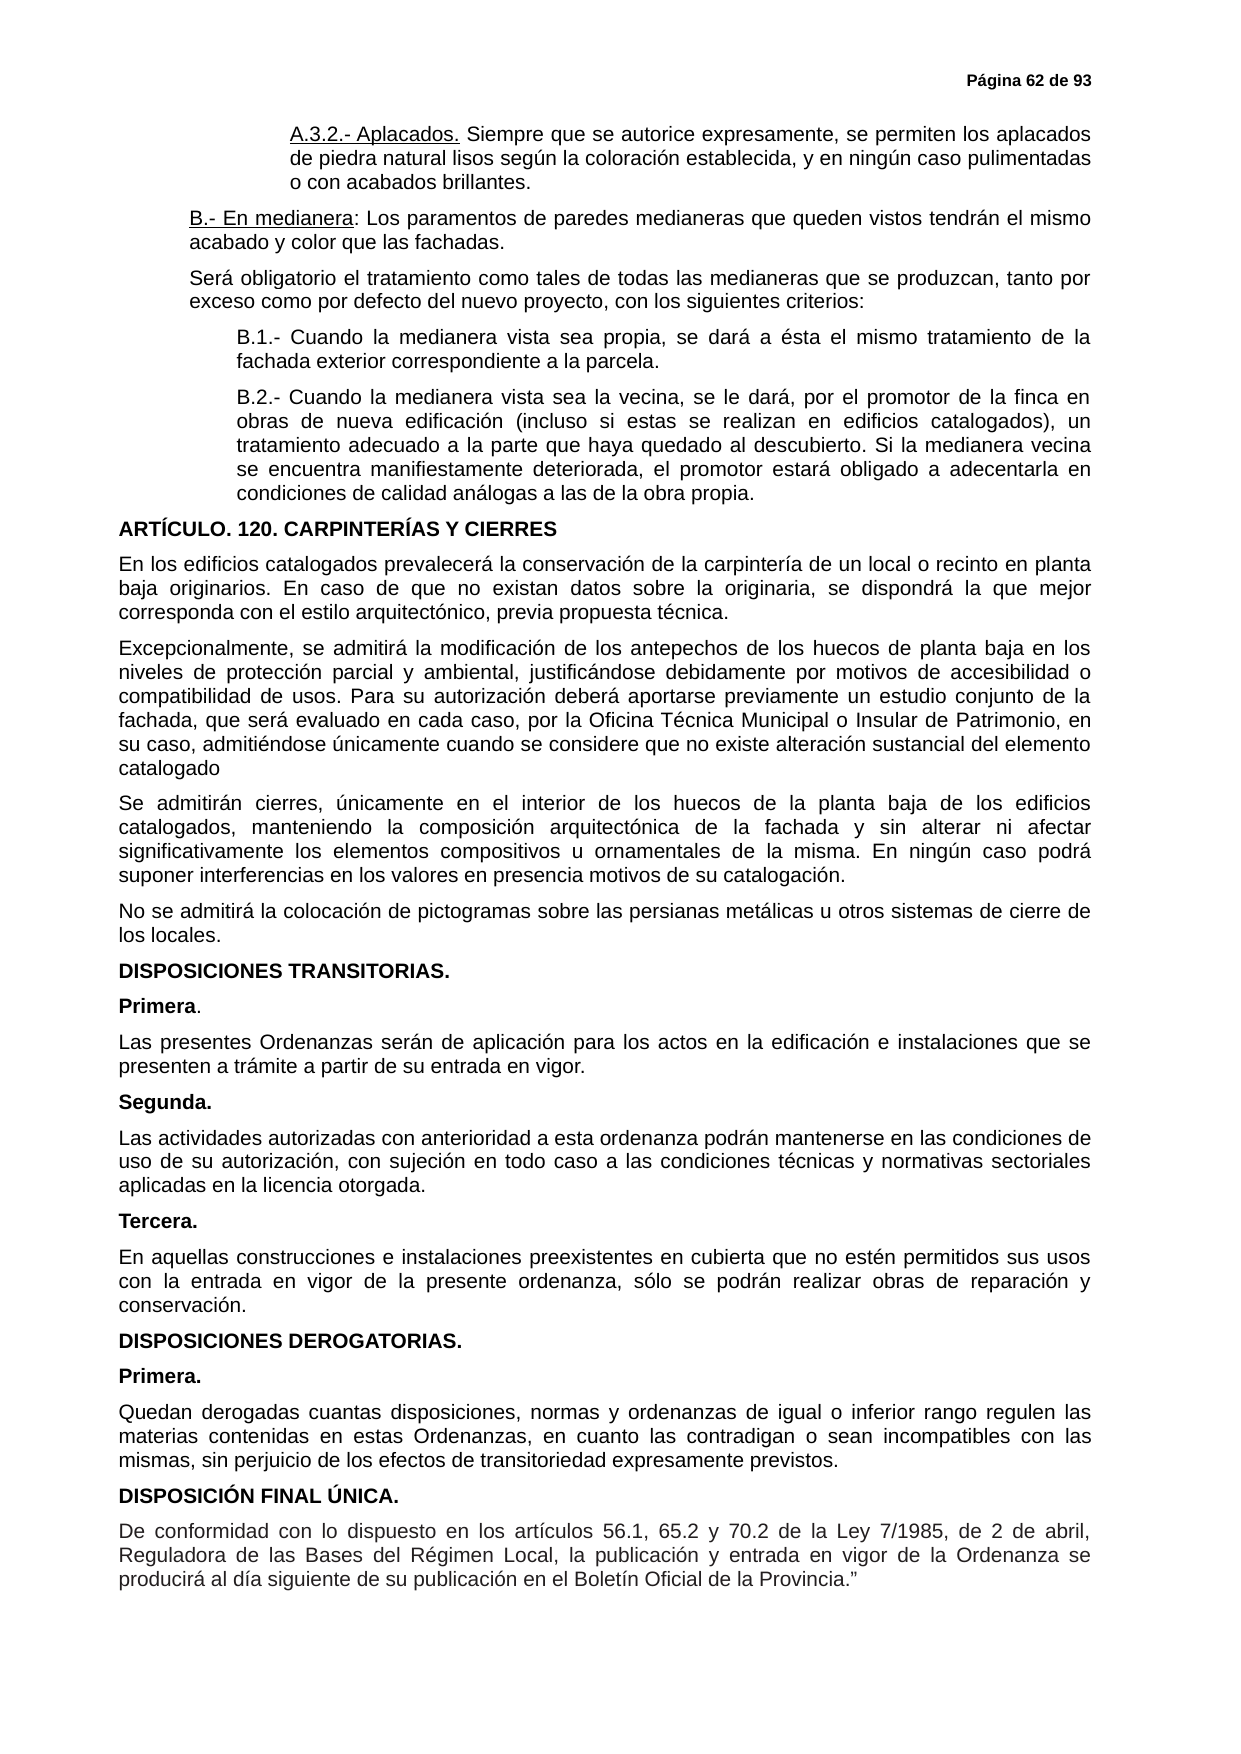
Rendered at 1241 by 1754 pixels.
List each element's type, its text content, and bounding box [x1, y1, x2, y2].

text En los edificios catalogados prevalecerá la conservación de la carpintería de un local o recinto en planta baja originarios. En caso de que no existan datos sobre la originaria, se dispondrá la que mejor corresponda con el estilo arquitectónico, previa propuesta técnica. [118, 552, 1092, 624]
text B.2.- Cuando la medianera vista sea la vecina, se le dará, por el promotor de la finca en obras de nueva edificación (incluso si estas se realizan en edificios catalogados), un tratamiento adecuado a la parte que haya quedado al descubierto. Si la medianera vecina se encuentra manifiestamente deteriorada, el promotor estará obligado a adecentarla en condiciones de calidad análogas a las de la obra propia. [236, 385, 1092, 504]
text Las presentes Ordenanzas serán de aplicación para los actos en la edificación e instalaciones que se presenten a trámite a partir de su entrada en vigor. [118, 1030, 1092, 1078]
text Primera. [118, 1364, 1092, 1388]
text Será obligatorio el tratamiento como tales de todas las medianeras que se produzcan, tanto por exceso como por defecto del nuevo proyecto, con los siguientes criterios: [189, 265, 1092, 313]
text B.- En medianera: Los paramentos de paredes medianeras que queden vistos tendrán el mismo acabado y color que las fachadas. [189, 206, 1092, 254]
text Quedan derogadas cuantas disposiciones, normas y ordenanzas de igual o inferior rango regulen las materias contenidas en estas Ordenanzas, en cuanto las contradigan o sean incompatibles con las mismas, sin perjuicio de los efectos de transitoriedad expresamente previstos. [118, 1400, 1092, 1472]
text Se admitirán cierres, únicamente en el interior de los huecos de la planta baja de los edificios catalogados, manteniendo la composición arquitectónica de la fachada y sin alterar ni afectar significativamente los elementos compositivos u ornamentales de la misma. En ningún caso podrá suponer interferencias en los valores en presencia motivos de su catalogación. [118, 791, 1092, 887]
text Excepcionalmente, se admitirá la modificación de los antepechos de los huecos de planta baja en los niveles de protección parcial y ambiental, justificándose debidamente por motivos de accesibilidad o compatibilidad de usos. Para su autorización deberá aportarse previamente un estudio conjunto de la fachada, que será evaluado en cada caso, por la Oficina Técnica Municipal o Insular de Patrimonio, en su caso, admitiéndose únicamente cuando se considere que no existe alteración sustancial del elemento catalogado [118, 636, 1092, 779]
text De conformidad con lo dispuesto en los artículos 56.1, 65.2 y 70.2 de la Ley 7/1985, de 2 de abril, Reguladora de las Bases del Régimen Local, la publicación y entrada en vigor de la Ordenanza se producirá al día siguiente de su publicación en el Boletín Oficial de la Provincia.” [118, 1519, 1092, 1591]
text No se admitirá la colocación de pictogramas sobre las persianas metálicas u otros sistemas de cierre de los locales. [118, 899, 1092, 947]
text DISPOSICIÓN FINAL ÚNICA. [118, 1483, 1092, 1507]
text ARTÍCULO. 120. CARPINTERÍAS Y CIERRES [118, 516, 1092, 540]
text En aquellas construcciones e instalaciones preexistentes en cubierta que no estén permitidos sus usos con la entrada en vigor de la presente ordenanza, sólo se podrán realizar obras de reparación y conservación. [118, 1245, 1092, 1317]
text Segunda. [118, 1090, 1092, 1114]
text DISPOSICIONES DEROGATORIAS. [118, 1328, 1092, 1352]
text A.3.2.- Aplacados. Siempre que se autorice expresamente, se permiten los aplacados de piedra natural lisos según la coloración establecida, y en ningún caso pulimentadas o con acabados brillantes. [289, 122, 1092, 194]
text DISPOSICIONES TRANSITORIAS. [118, 958, 1092, 982]
text Primera. [118, 994, 1092, 1018]
text Tercera. [118, 1209, 1092, 1233]
text Las actividades autorizadas con anterioridad a esta ordenanza podrán mantenerse en las condiciones de uso de su autorización, con sujeción en todo caso a las condiciones técnicas y normativas sectoriales aplicadas en la licencia otorgada. [118, 1125, 1092, 1197]
text B.1.- Cuando la medianera vista sea propia, se dará a ésta el mismo tratamiento de la fachada exterior correspondiente a la parcela. [236, 325, 1092, 373]
